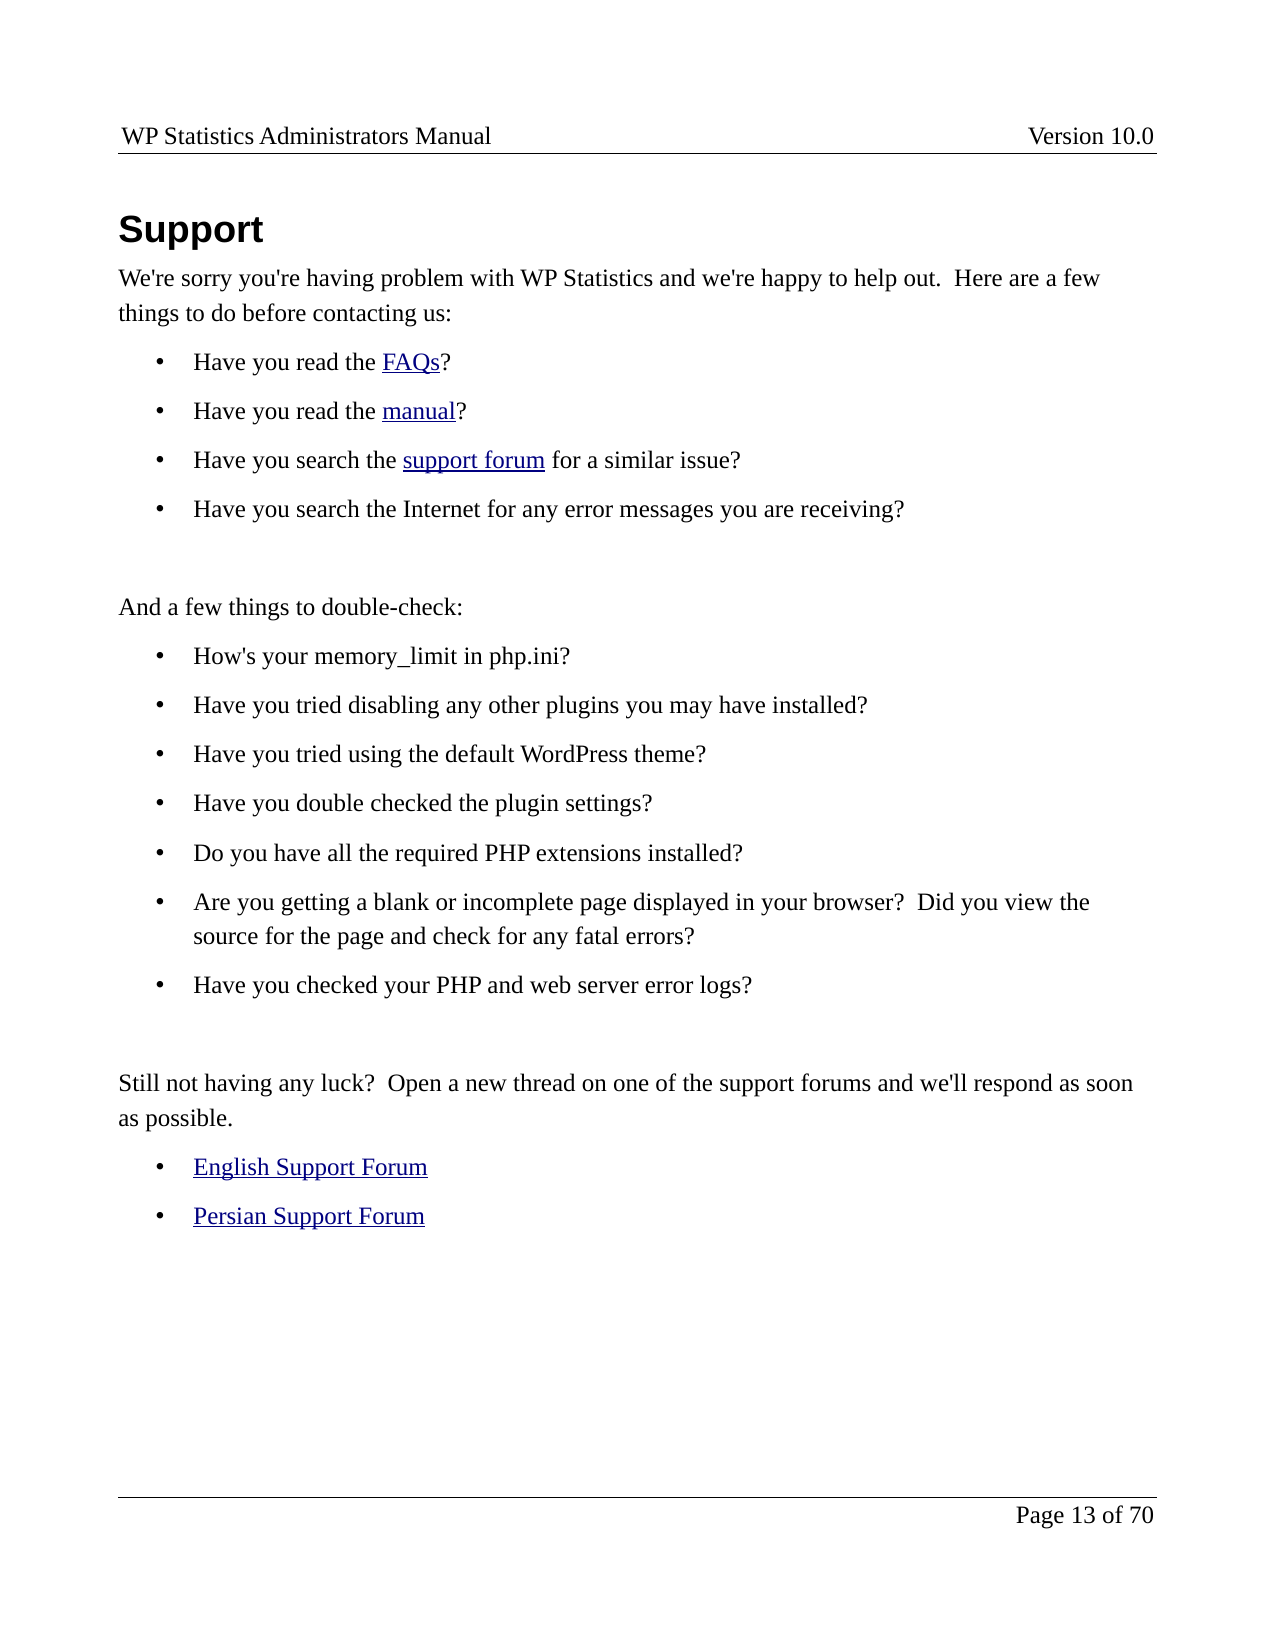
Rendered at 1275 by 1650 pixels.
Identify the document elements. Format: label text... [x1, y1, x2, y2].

list Have you read the FAQs? [156, 347, 1157, 376]
list Have you read the manual? [156, 396, 1157, 425]
subtitle Support [118, 207, 1157, 251]
text And a few things to double-check: [118, 592, 1157, 621]
list How's your memory_limit in php.ini? [156, 641, 1157, 670]
list Have you search the Internet for any error messages you are receiving? [156, 494, 1157, 523]
list Have you tried using the default WordPress theme? [156, 739, 1157, 768]
list Persian Support Forum [156, 1201, 1157, 1230]
list English Support Forum [156, 1152, 1157, 1181]
list Have you tried disabling any other plugins you may have installed? [156, 690, 1157, 719]
list Have you checked your PHP and web server error logs? [156, 970, 1157, 999]
text We're sorry you're having problem with WP Statistics and we're happy to help out. Here are a few things to do before contacting us: [118, 263, 1157, 327]
list Are you getting a blank or incomplete page displayed in your browser? Did you view the source for the page and check for any fatal errors? [156, 887, 1157, 950]
list Do you have all the required PHP extensions installed? [156, 838, 1157, 866]
list Have you double checked the plugin settings? [156, 788, 1157, 817]
list Have you search the support forum for a similar issue? [156, 445, 1157, 474]
text Still not having any luck? Open a new thread on one of the support forums and we'll respond as soon as possible. [118, 1068, 1157, 1132]
